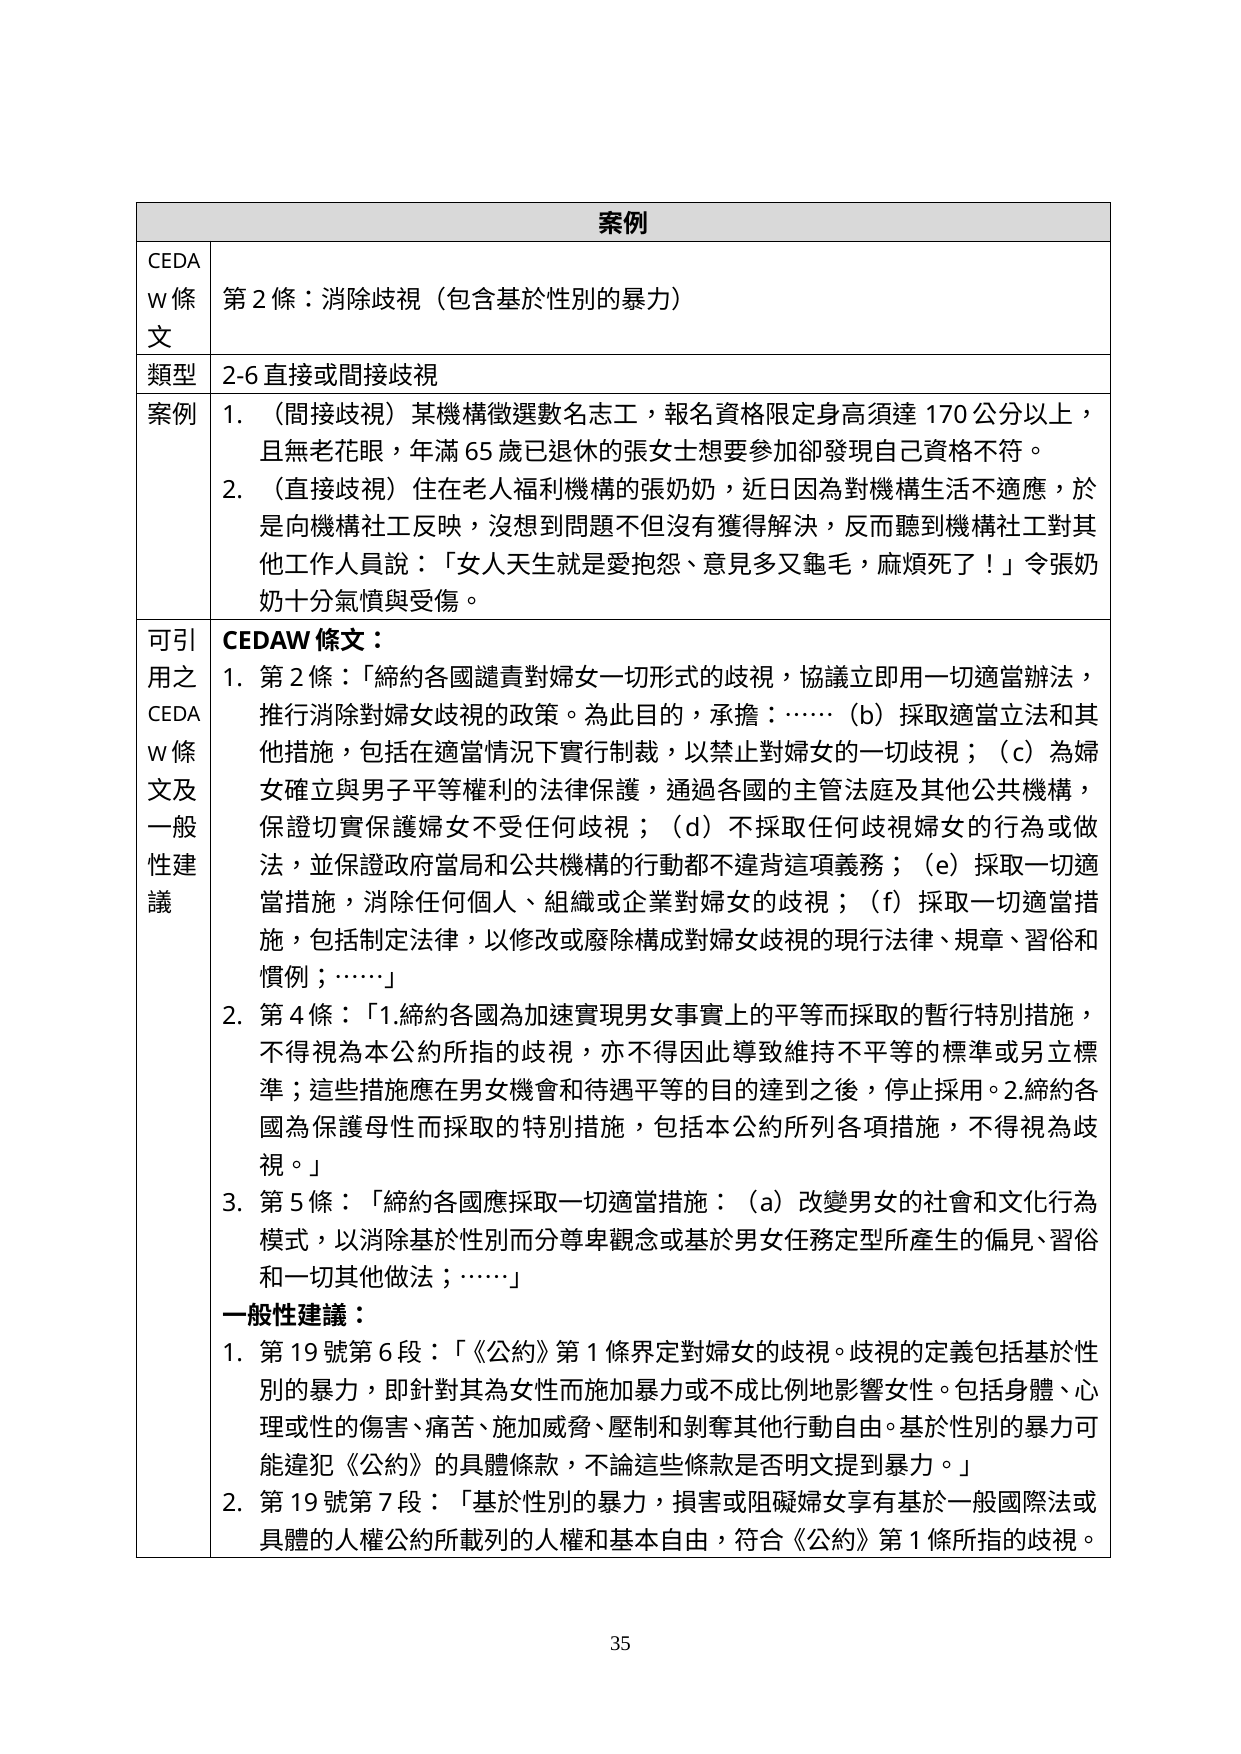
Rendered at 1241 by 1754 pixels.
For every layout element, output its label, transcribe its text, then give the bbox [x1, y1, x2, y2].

table_cell 類型 [137, 355, 210, 393]
table_cell 案例 [137, 394, 210, 619]
table_cell CEDAW條文： 第2條：「締約各國譴責對婦女一切形式的歧視，協議立即用一切適當辦法，推行消除對婦女歧視的政策。為此目的，承擔：……（b）採取適當立法和其他措施，包括在適當情況下實行制裁，以禁止對婦女的一切歧視；（c）為婦女確立與男子平等權利的法律保護，通過各國的主管法庭及其他公共機構，保證切實保護婦女不受任何歧視；（d）不採取任何歧視婦女的行為或做法，並保證政府當局和公共機構的行動都不違背這項義務；（e）採取一切適當措施，消除任何個人、組織或企業對婦女的歧視；（f）採取一切適當措施，包括制定法律，以修改或廢除構成對婦女歧視的現行法律、規章、習俗和慣例；……」 第4條：「1.締約各國為加速實現男女事實上的平等而採取的暫行特別措施，不得視為本公約所指的歧視，亦不得因此導致維持不平等的標準或另立標準；這些措施應在男女機會和待遇平等的目的達到之後，停止採用。2.締約各國為保護母性而採取的特別措施，包括本公約所列各項措施，不得視為歧視。」 第5條：「締約各國應採取一切適當措施：（a）改變男女的社會和文化行為模式，以消除基於性別而分尊卑觀念或基於男女任務定型所產生的偏見、習俗和一切其他做法；……」 一般性建議： 第19號第6段：「《公約》第1條界定對婦女的歧視。歧視的定義包括基於性別的暴力，即針對其為女性而施加暴力或不成比例地影響女性。包括身體、心理或性的傷害、痛苦、施加威脅、壓制和剝奪其他行動自由。基於性別的暴力可能違犯《公約》的具體條款，不論這些條款是否明文提到暴力。」 第19號第7段：「基於性別的暴力，損害或阻礙婦女享有基於一般國際法或具體的人權公約所載列的人權和基本自由，符合《公約》第1條所指的歧視。 [211, 620, 1110, 1557]
table_cell 可引用之CEDAW條文及一般性建議 [137, 620, 210, 1557]
table_cell CEDAW條文 [137, 242, 210, 354]
table_cell 第2條：消除歧視（包含基於性別的暴力） [211, 242, 1110, 354]
table_cell （間接歧視）某機構徵選數名志工，報名資格限定身高須達170公分以上，且無老花眼，年滿65歲已退休的張女士想要參加卻發現自己資格不符。 （直接歧視）住在老人福利機構的張奶奶，近日因為對機構生活不適應，於是向機構社工反映，沒想到問題不但沒有獲得解決，反而聽到機構社工對其他工作人員說：「女人天生就是愛抱怨、意見多又龜毛，麻煩死了！」令張奶奶十分氣憤與受傷。 [211, 394, 1110, 619]
table_header 案例 [137, 203, 1110, 241]
table_cell 2-6直接或間接歧視 [211, 355, 1110, 393]
